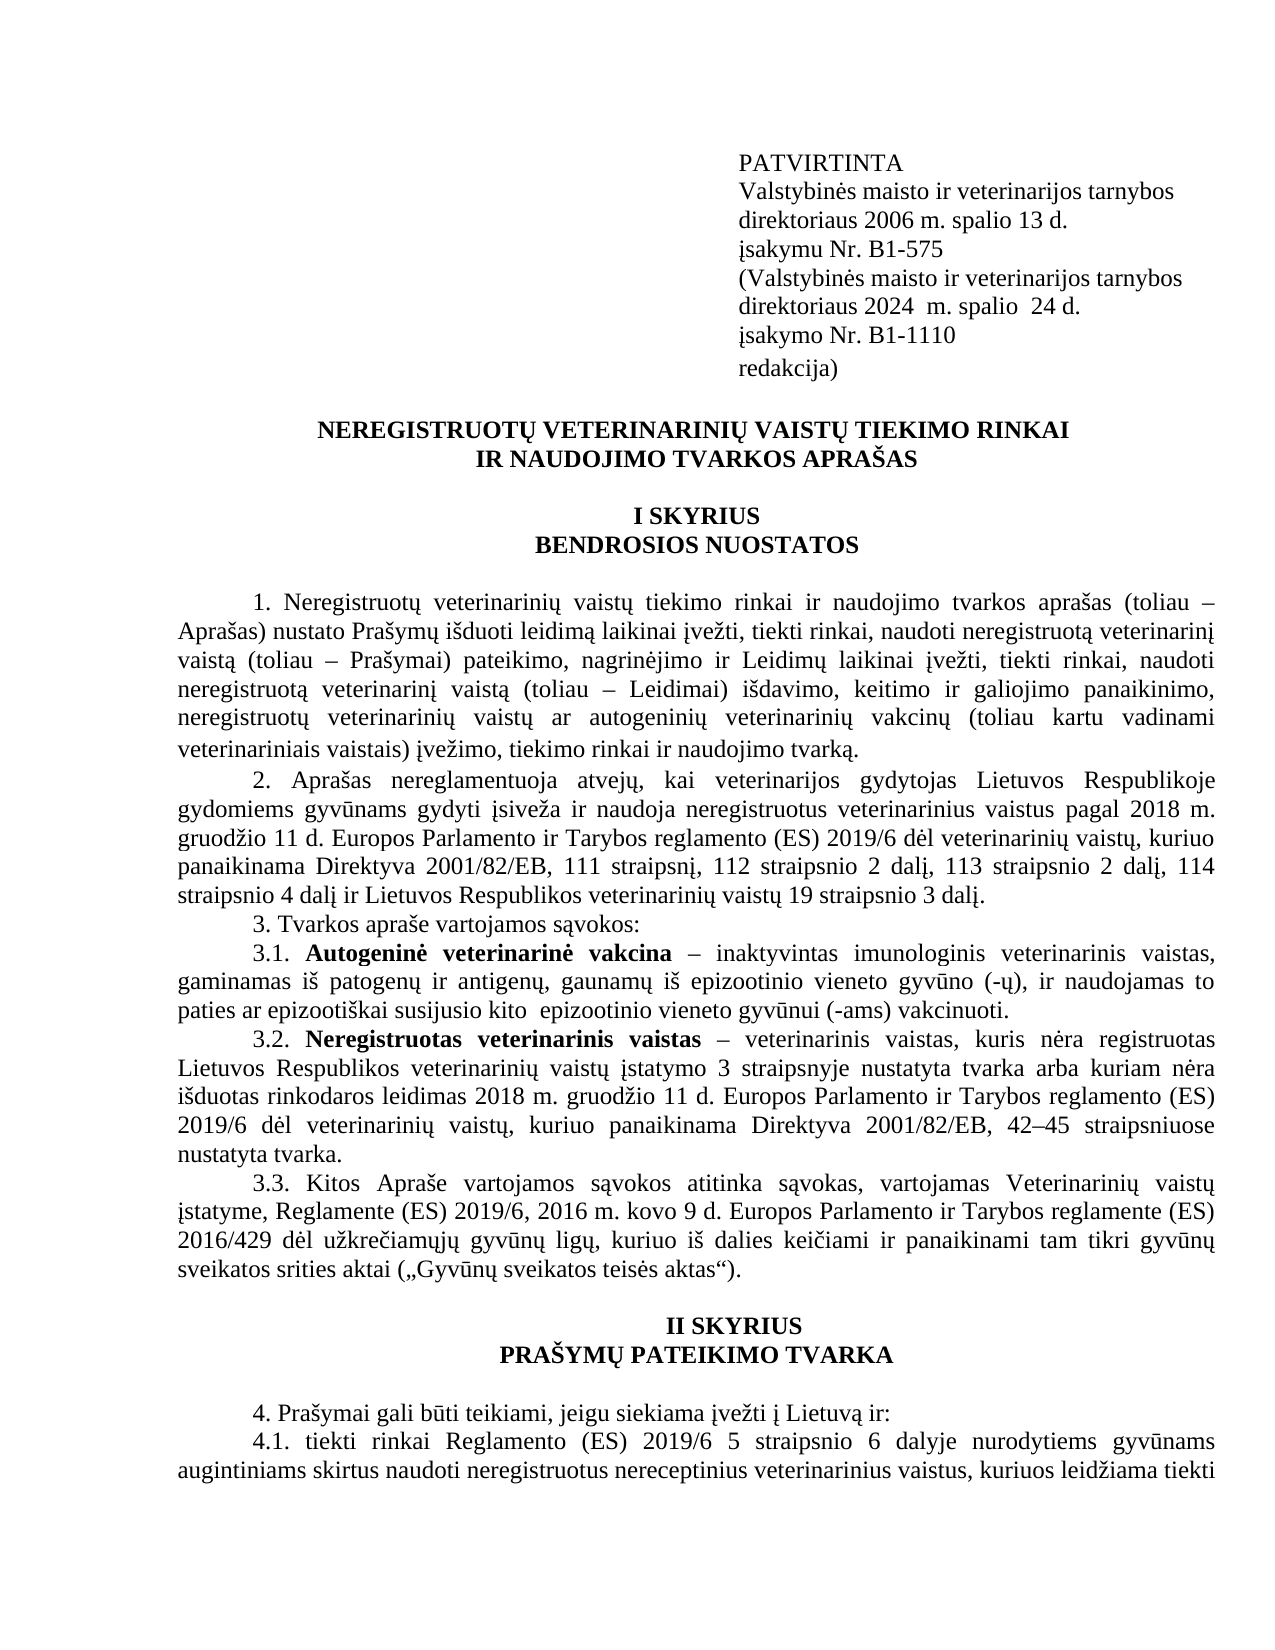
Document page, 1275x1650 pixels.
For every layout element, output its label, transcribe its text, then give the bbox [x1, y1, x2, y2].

text 4. Prašymai gali būti teikiami, jeigu siekiama įvežti į Lietuvą ir: [177, 1398, 1216, 1426]
text (Valstybinės maisto ir veterinarijos tarnybos [738, 263, 1216, 291]
text ir naudojimo tvarkos aprašAs [177, 444, 1216, 472]
text redakcija) [738, 353, 1216, 382]
text 3. Tvarkos apraše vartojamos sąvokos: [177, 909, 1216, 938]
text įsakymu Nr. B1-575 [738, 234, 1216, 263]
text Valstybinės maisto ir veterinarijos tarnybos [738, 176, 1216, 205]
text 4.1. tiekti rinkai Reglamento (ES) 2019/6 5 straipsnio 6 dalyje nurodytiems gyvūnams augintiniams skirtus naudoti neregistruotus nereceptinius veterinarinius vaistus, kuriuos leidžiama tiekti [177, 1426, 1216, 1484]
text įsakymo Nr. B1-1110 [738, 320, 1216, 349]
text direktoriaus 2024 m. spalio 24 d. [738, 291, 1216, 320]
text II SKYRIUS [177, 1311, 1216, 1340]
text 1. Neregistruotų veterinarinių vaistų tiekimo rinkai ir naudojimo tvarkos aprašas (toliau – Aprašas) nustato Prašymų išduoti leidimą laikinai įvežti, tiekti rinkai, naudoti neregistruotą veterinarinį vaistą (toliau – Prašymai) pateikimo, nagrinėjimo ir Leidimų laikinai įvežti, tiekti rinkai, naudoti neregistruotą veterinarinį vaistą (toliau – Leidimai) išdavimo, keitimo ir galiojimo panaikinimo, neregistruotų veterinarinių vaistų ar autogeninių veterinarinių vakcinų (toliau kartu vadinami veterinariniais vaistais) įvežimo, tiekimo rinkai ir naudojimo tvarką. [177, 587, 1216, 765]
text 3.2. Neregistruotas veterinarinis vaistas – veterinarinis vaistas, kuris nėra registruotas Lietuvos Respublikos veterinarinių vaistų įstatymo 3 straipsnyje nustatyta tvarka arba kuriam nėra išduotas rinkodaros leidimas 2018 m. gruodžio 11 d. Europos Parlamento ir Tarybos reglamento (ES) 2019/6 dėl veterinarinių vaistų, kuriuo panaikinama Direktyva 2001/82/EB, 42–45 straipsniuose nustatyta tvarka. [177, 1024, 1216, 1168]
text I SKYRIUS [177, 501, 1216, 530]
text Prašymų pateikimo TVARKA [177, 1340, 1216, 1369]
text direktoriaus 2006 m. spalio 13 d. [738, 205, 1216, 234]
text PATVIRTINTA [738, 148, 1216, 176]
text 3.3. Kitos Apraše vartojamos sąvokos atitinka sąvokas, vartojamas Veterinarinių vaistų įstatyme, Reglamente (ES) 2019/6, 2016 m. kovo 9 d. Europos Parlamento ir Tarybos reglamente (ES) 2016/429 dėl užkrečiamųjų gyvūnų ligų, kuriuo iš dalies keičiami ir panaikinami tam tikri gyvūnų sveikatos srities aktai („Gyvūnų sveikatos teisės aktas“). [177, 1168, 1216, 1283]
text neregistruotų Veterinarinių vaistų tiekimo rinkai [177, 415, 1216, 444]
text 3.1. Autogeninė veterinarinė vakcina – inaktyvintas imunologinis veterinarinis vaistas, gaminamas iš patogenų ir antigenų, gaunamų iš epizootinio vieneto gyvūno (-ų), ir naudojamas to paties ar epizootiškai susijusio kito epizootinio vieneto gyvūnui (-ams) vakcinuoti. [177, 938, 1216, 1024]
text bendrosios nuostatos [177, 530, 1216, 559]
text 2. Aprašas nereglamentuoja atvejų, kai veterinarijos gydytojas Lietuvos Respublikoje gydomiems gyvūnams gydyti įsiveža ir naudoja neregistruotus veterinarinius vaistus pagal 2018 m. gruodžio 11 d. Europos Parlamento ir Tarybos reglamento (ES) 2019/6 dėl veterinarinių vaistų, kuriuo panaikinama Direktyva 2001/82/EB, 111 straipsnį, 112 straipsnio 2 dalį, 113 straipsnio 2 dalį, 114 straipsnio 4 dalį ir Lietuvos Respublikos veterinarinių vaistų 19 straipsnio 3 dalį. [177, 765, 1216, 909]
